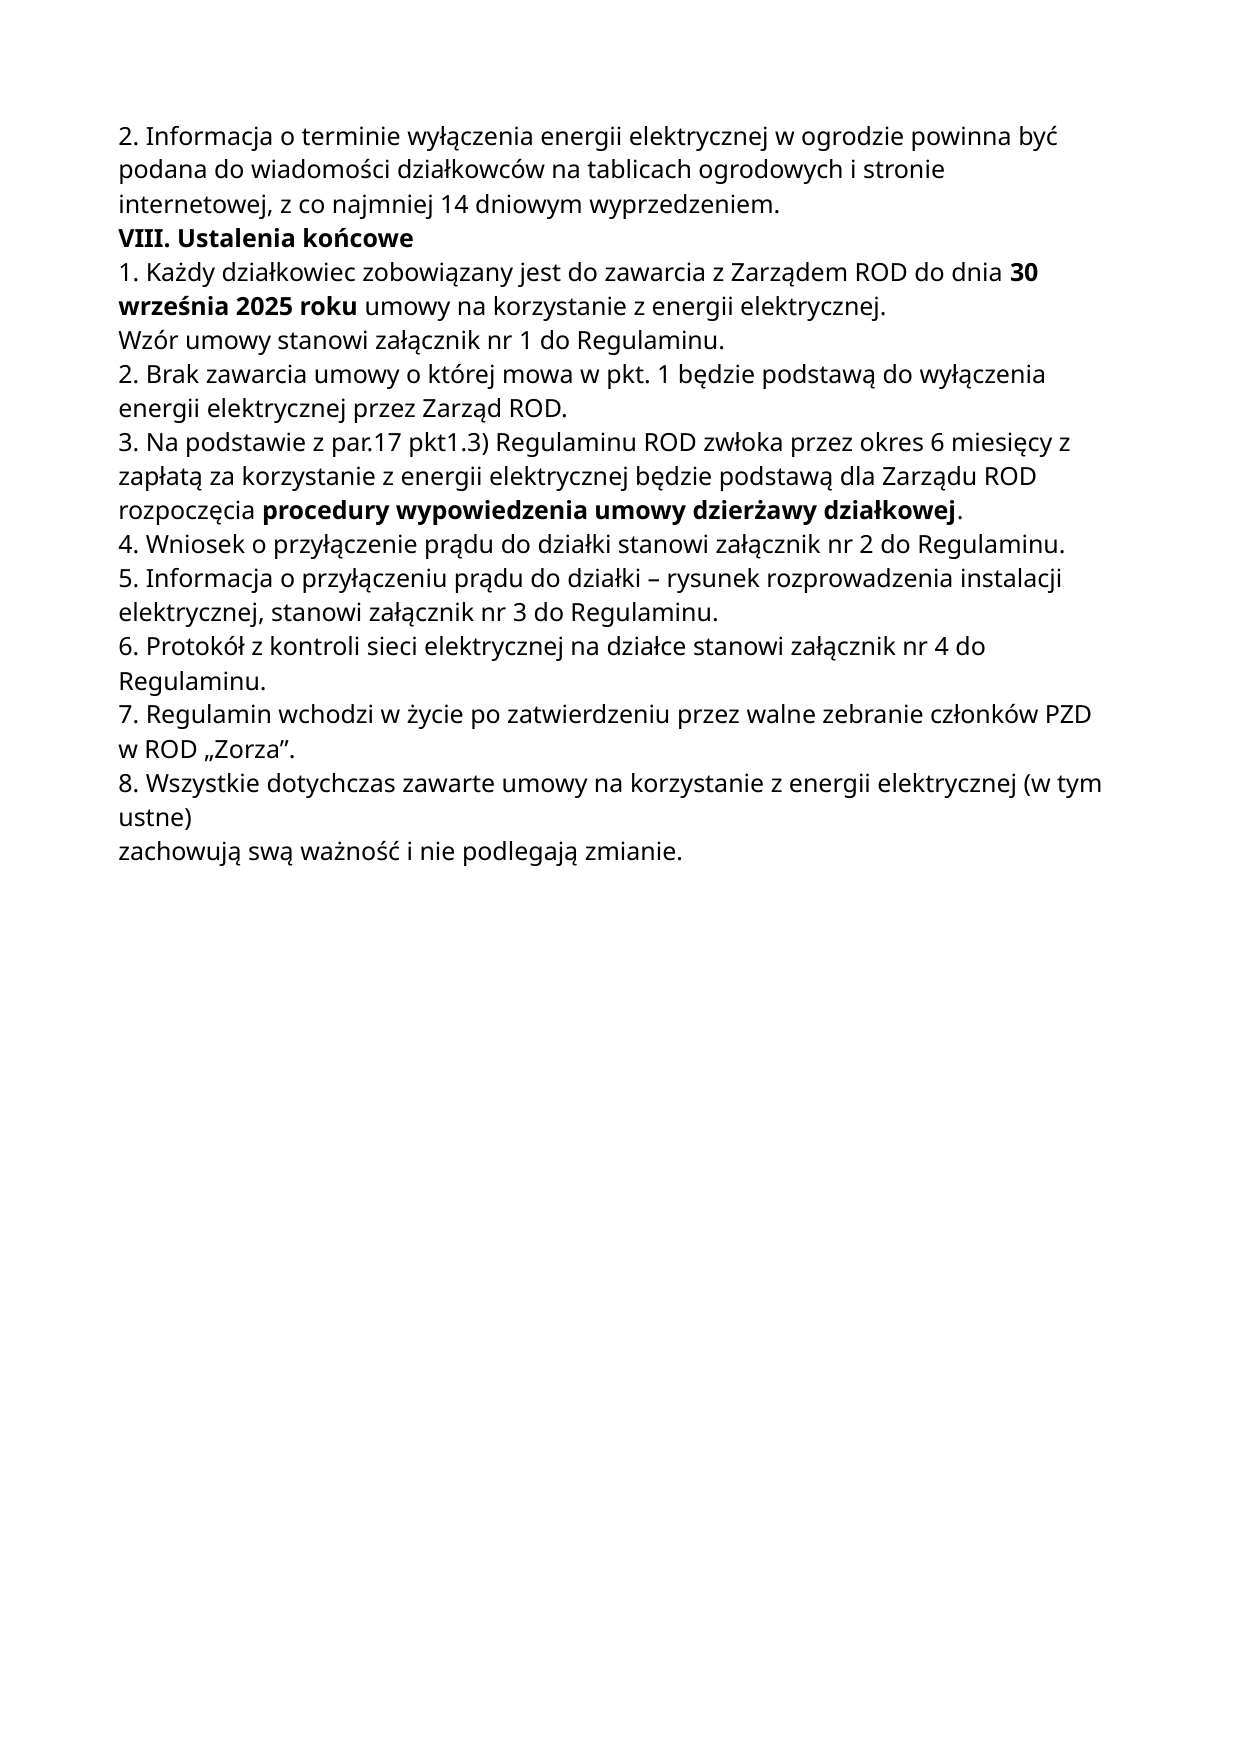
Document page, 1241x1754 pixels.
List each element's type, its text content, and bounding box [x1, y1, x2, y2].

text 7. Regulamin wchodzi w życie po zatwierdzeniu przez walne zebranie członków PZD [118, 697, 1122, 731]
text podana do wiadomości działkowców na tablicach ogrodowych i stronie [118, 152, 1122, 186]
text 8. Wszystkie dotychczas zawarte umowy na korzystanie z energii elektrycznej (w tym ustne) [118, 765, 1122, 833]
text 2. Informacja o terminie wyłączenia energii elektrycznej w ogrodzie powinna być [118, 118, 1122, 152]
text rozpoczęcia procedury wypowiedzenia umowy dzierżawy działkowej. [118, 493, 1122, 527]
text 2. Brak zawarcia umowy o której mowa w pkt. 1 będzie podstawą do wyłączenia [118, 357, 1122, 391]
text w ROD „Zorza”. [118, 731, 1122, 765]
text 3. Na podstawie z par.17 pkt1.3) Regulaminu ROD zwłoka przez okres 6 miesięcy z [118, 425, 1122, 459]
text energii elektrycznej przez Zarząd ROD. [118, 391, 1122, 425]
text zachowują swą ważność i nie podlegają zmianie. [118, 833, 1122, 867]
text zapłatą za korzystanie z energii elektrycznej będzie podstawą dla Zarządu ROD [118, 459, 1122, 493]
text 1. Każdy działkowiec zobowiązany jest do zawarcia z Zarządem ROD do dnia 30 [118, 254, 1122, 288]
text elektrycznej, stanowi załącznik nr 3 do Regulaminu. [118, 595, 1122, 629]
text 6. Protokół z kontroli sieci elektrycznej na działce stanowi załącznik nr 4 do [118, 629, 1122, 663]
text Regulaminu. [118, 663, 1122, 697]
text Wzór umowy stanowi załącznik nr 1 do Regulaminu. [118, 322, 1122, 357]
text VIII. Ustalenia końcowe [118, 220, 1122, 254]
text września 2025 roku umowy na korzystanie z energii elektrycznej. [118, 288, 1122, 322]
text 4. Wniosek o przyłączenie prądu do działki stanowi załącznik nr 2 do Regulaminu. [118, 527, 1122, 561]
text internetowej, z co najmniej 14 dniowym wyprzedzeniem. [118, 186, 1122, 220]
text 5. Informacja o przyłączeniu prądu do działki – rysunek rozprowadzenia instalacji [118, 561, 1122, 595]
